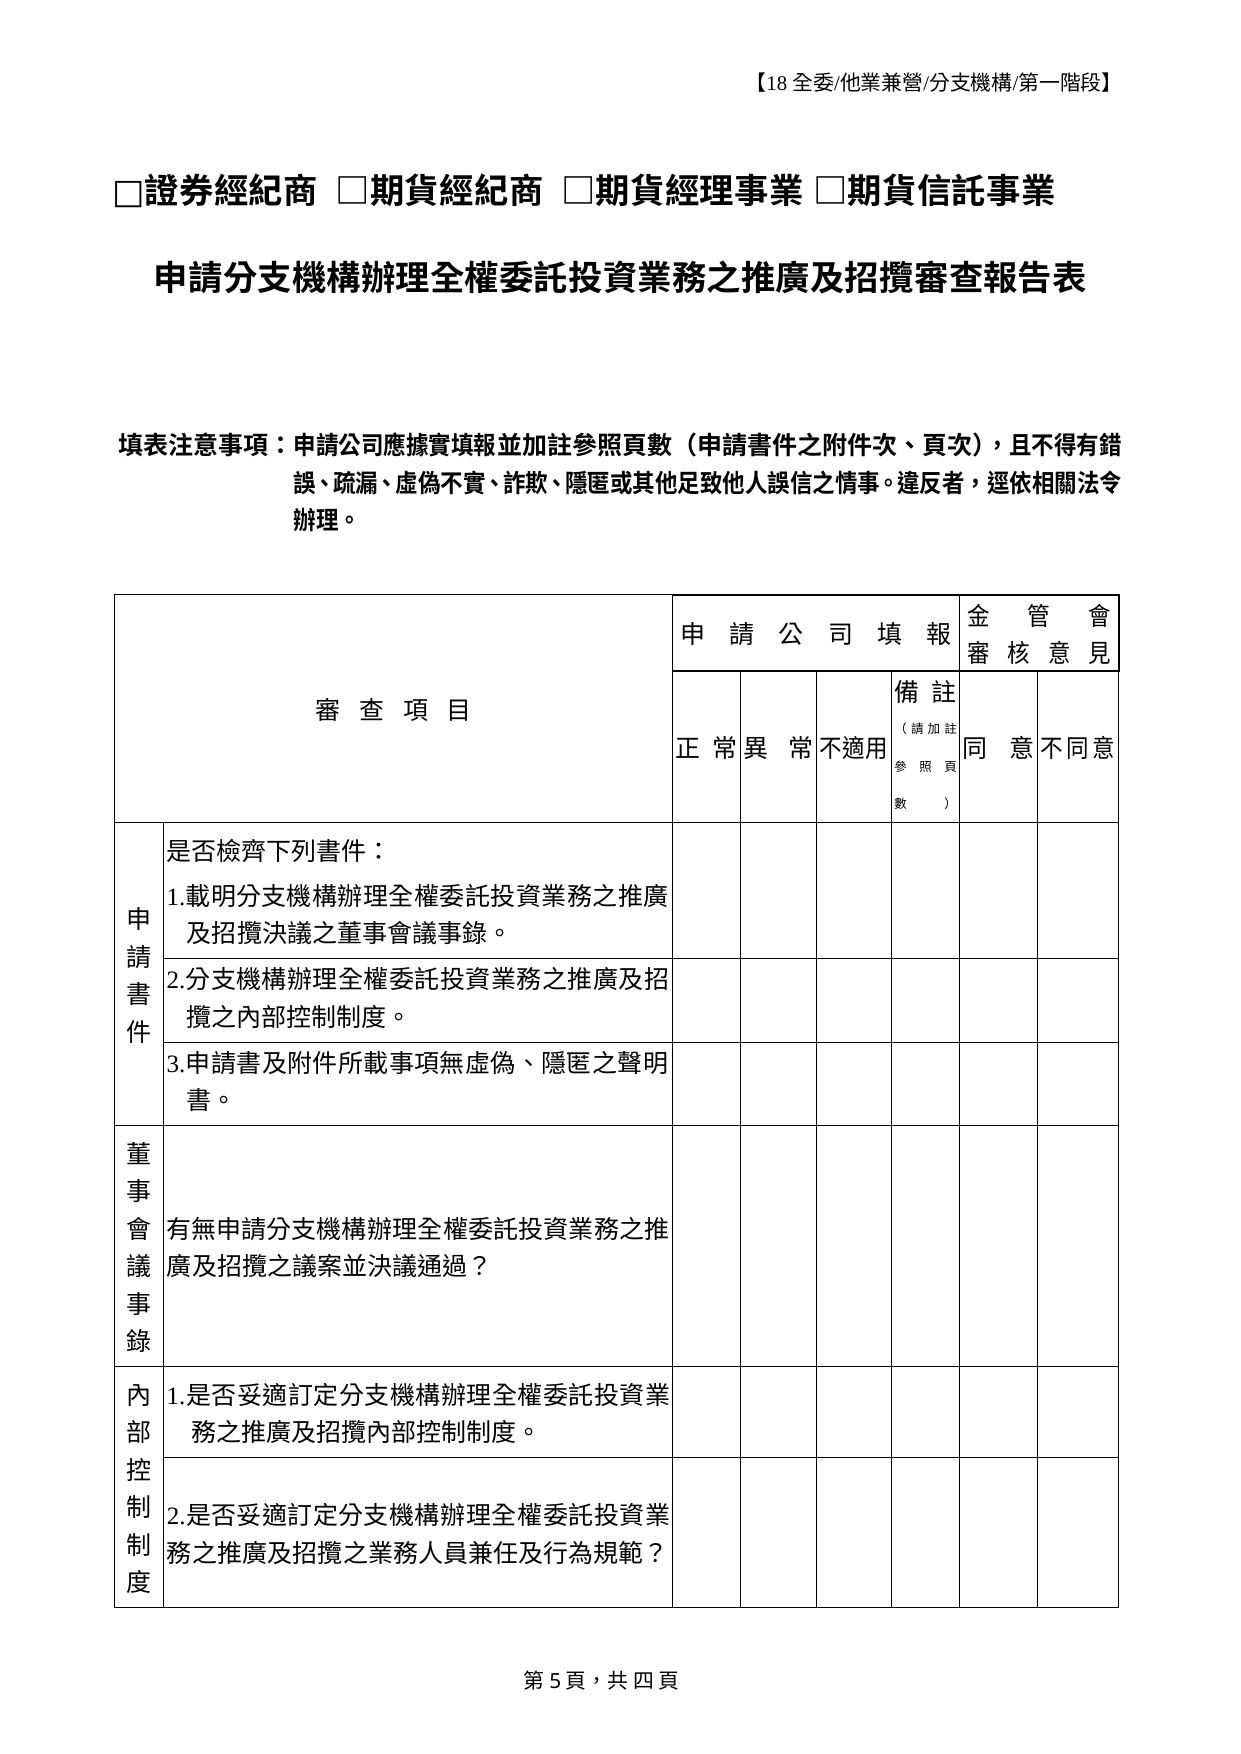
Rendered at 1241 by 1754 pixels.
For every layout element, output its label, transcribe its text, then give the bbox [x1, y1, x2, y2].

table_cell [741, 1367, 816, 1457]
table_cell [1038, 959, 1118, 1042]
table_cell 董事會議事錄 [115, 1126, 163, 1366]
table_cell 備註（請加註參照頁數） [892, 672, 959, 822]
table_cell [741, 959, 816, 1042]
table_cell [960, 1043, 1037, 1125]
table_cell [1038, 1458, 1118, 1607]
table_cell [1038, 1126, 1118, 1366]
table_cell [673, 1458, 740, 1607]
table_cell 3.申請書及附件所載事項無虛偽、隱匿之聲明書。 [164, 1043, 672, 1125]
table_cell [817, 1126, 891, 1366]
table_cell [892, 823, 959, 958]
table_header 金管會 審核意見 [960, 596, 1118, 670]
table_cell 異常 [741, 672, 816, 822]
table_cell 不適用 [817, 672, 891, 822]
table_cell [1038, 823, 1118, 958]
table_cell 不同意 [1038, 672, 1118, 822]
table_cell [817, 959, 891, 1042]
table_cell [960, 1367, 1037, 1457]
table_cell 申請書件 [115, 823, 163, 1125]
table_cell [1038, 1043, 1118, 1125]
text 申請分支機構辦理全權委託投資業務之推廣及招攬審查報告表 [118, 238, 1122, 313]
table_cell [741, 823, 816, 958]
table_header 申 請 公 司 填 報 [673, 596, 959, 670]
table_cell 正常 [673, 672, 740, 822]
table_cell [960, 1126, 1037, 1366]
table_cell [673, 959, 740, 1042]
table_header 審 查 項 目 [115, 595, 672, 822]
table_cell [960, 959, 1037, 1042]
table_cell [741, 1458, 816, 1607]
table_cell [892, 1367, 959, 1457]
table_cell [892, 1126, 959, 1366]
table_cell [817, 1458, 891, 1607]
table_cell [960, 1458, 1037, 1607]
table_cell 是否檢齊下列書件： 1.載明分支機構辦理全權委託投資業務之推廣及招攬決議之董事會議事錄。 [164, 823, 672, 958]
table_cell 內部控制制度 [115, 1367, 163, 1607]
table_cell [817, 1367, 891, 1457]
table_cell [817, 1043, 891, 1125]
table_cell [673, 1367, 740, 1457]
table_cell [817, 823, 891, 958]
table_cell [892, 1043, 959, 1125]
table_cell 有無申請分支機構辦理全權委託投資業務之推廣及招攬之議案並決議通過？ [164, 1126, 672, 1366]
table_cell [741, 1126, 816, 1366]
table_cell [673, 1043, 740, 1125]
table_cell [673, 823, 740, 958]
table_cell [1038, 1367, 1118, 1457]
table_cell [892, 959, 959, 1042]
text 填表注意事項：申請公司應據實填報並加註參照頁數（申請書件之附件次、頁次），且不得有錯誤、疏漏、虛偽不實、詐欺、隱匿或其他足致他人誤信之情事。違反者，逕依相關法令辦理。 [118, 425, 1122, 538]
subtitle □證券經紀商 □期貨經紀商 □期貨經理事業 □期貨信託事業 [112, 151, 1122, 226]
table_cell [741, 1043, 816, 1125]
table_cell 2.分支機構辦理全權委託投資業務之推廣及招攬之內部控制制度。 [164, 959, 672, 1042]
table_cell 同意 [960, 672, 1037, 822]
table_cell 1.是否妥適訂定分支機構辦理全權委託投資業務之推廣及招攬內部控制制度。 [164, 1367, 672, 1457]
table_cell [892, 1458, 959, 1607]
table_cell 2.是否妥適訂定分支機構辦理全權委託投資業務之推廣及招攬之業務人員兼任及行為規範？ [164, 1458, 672, 1607]
table_cell [673, 1126, 740, 1366]
table_cell [960, 823, 1037, 958]
